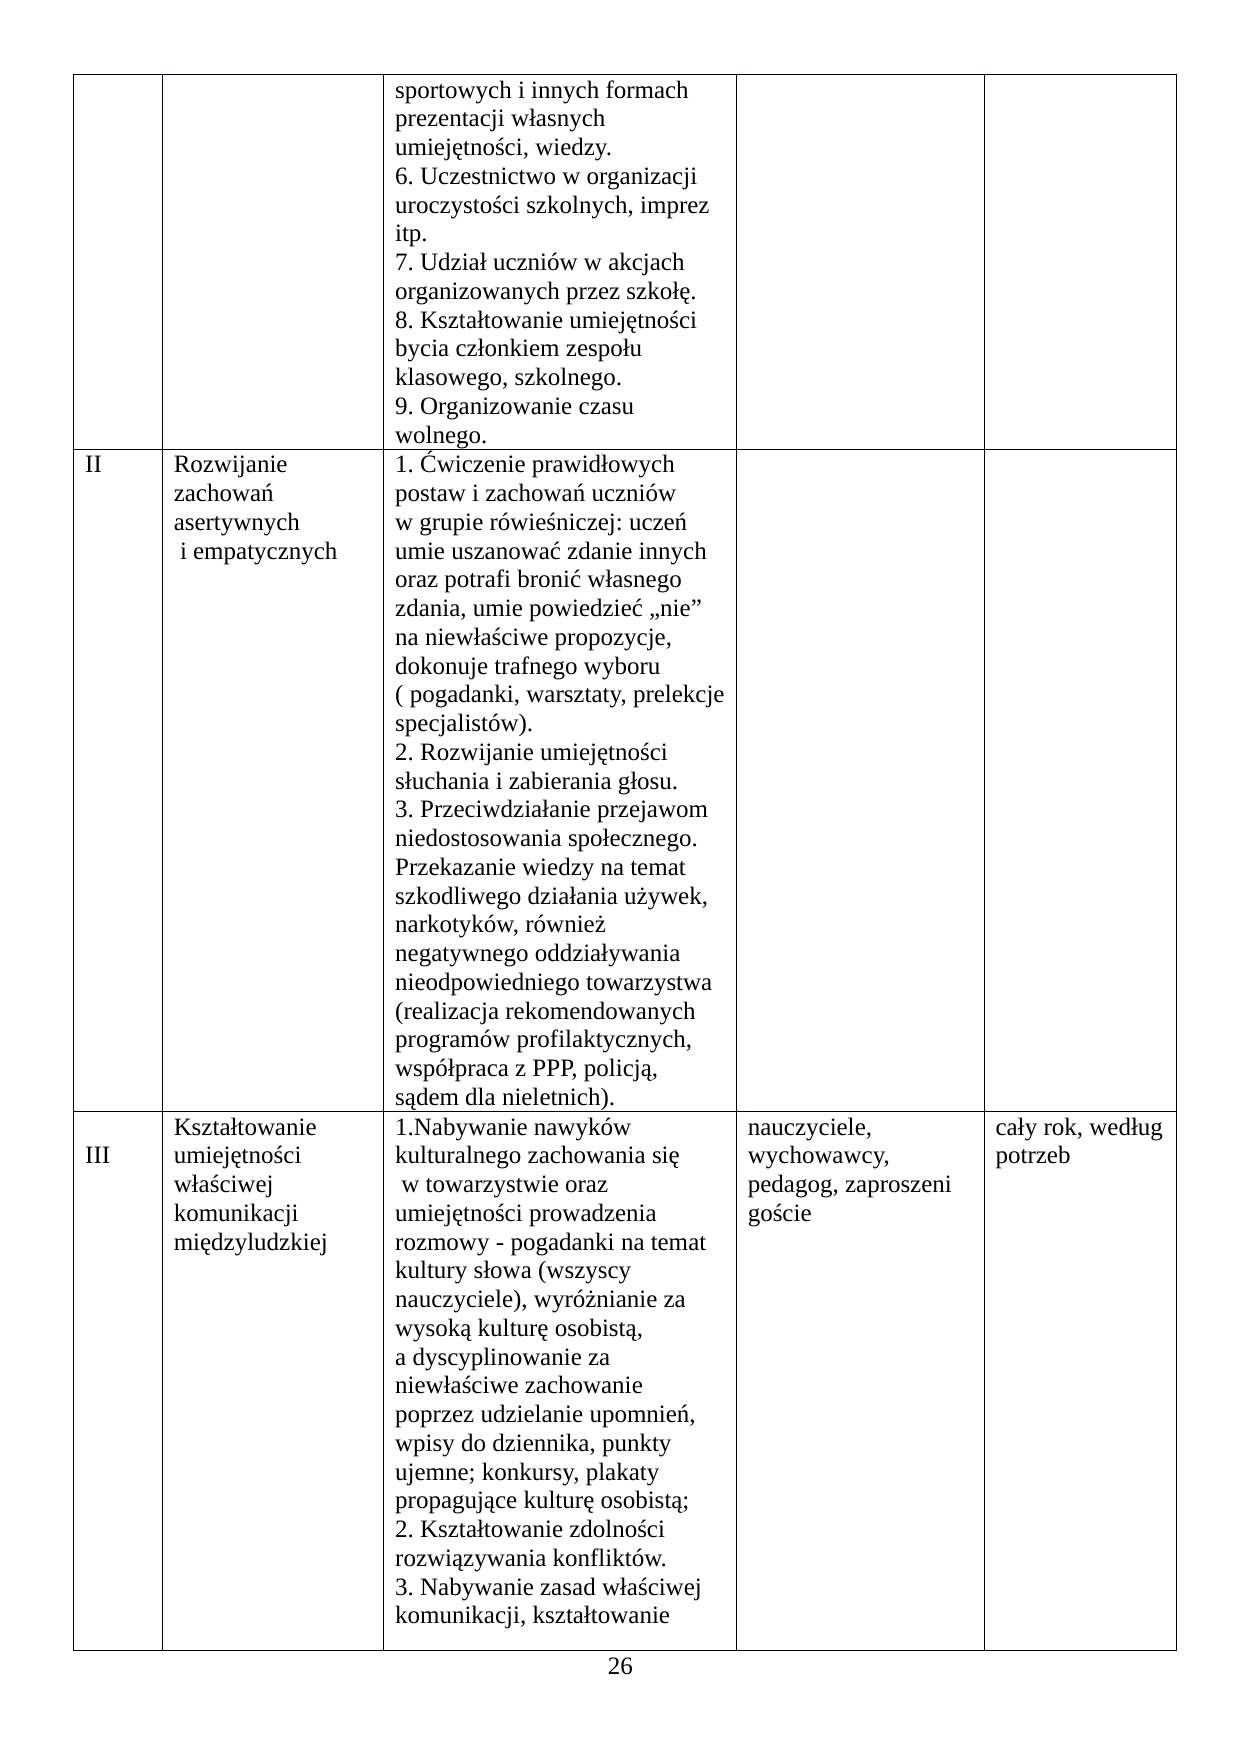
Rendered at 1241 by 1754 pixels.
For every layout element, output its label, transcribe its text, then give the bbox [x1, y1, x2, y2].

table_cell 1.Nabywanie nawyków kulturalnego zachowania się w towarzystwie oraz umiejętności prowadzenia rozmowy - pogadanki na temat kultury słowa (wszyscy nauczyciele), wyróżnianie za wysoką kulturę osobistą, a dyscyplinowanie za niewłaściwe zachowanie poprzez udzielanie upomnień, wpisy do dziennika, punkty ujemne; konkursy, plakaty propagujące kulturę osobistą; 2. Kształtowanie zdolności rozwiązywania konfliktów. 3. Nabywanie zasad właściwej komunikacji, kształtowanie [384, 1112, 736, 1650]
table_cell cały rok, według potrzeb [985, 1112, 1176, 1650]
table_cell Kształtowanie umiejętności właściwej komunikacji międzyludzkiej [163, 1112, 383, 1650]
table_cell [74, 75, 162, 448]
table_cell 1. Ćwiczenie prawidłowych postaw i zachowań uczniów w grupie rówieśniczej: uczeń umie uszanować zdanie innych oraz potrafi bronić własnego zdania, umie powiedzieć „nie” na niewłaściwe propozycje, dokonuje trafnego wyboru ( pogadanki, warsztaty, prelekcje specjalistów). 2. Rozwijanie umiejętności słuchania i zabierania głosu. 3. Przeciwdziałanie przejawom niedostosowania społecznego. Przekazanie wiedzy na temat szkodliwego działania używek, narkotyków, również negatywnego oddziaływania nieodpowiedniego towarzystwa (realizacja rekomendowanych programów profilaktycznych, współpraca z PPP, policją, sądem dla nieletnich). [384, 450, 736, 1111]
table_cell Rozwijanie zachowań asertywnych i empatycznych [163, 450, 383, 1111]
table_cell III [74, 1112, 162, 1650]
table_cell [737, 450, 984, 1111]
table_cell [985, 75, 1176, 448]
table_cell [737, 75, 984, 448]
table_cell nauczyciele, wychowawcy, pedagog, zaproszeni goście [737, 1112, 984, 1650]
table_cell [163, 75, 383, 448]
table_cell [985, 450, 1176, 1111]
table_cell II [74, 450, 162, 1111]
table_cell sportowych i innych formach prezentacji własnych umiejętności, wiedzy. 6. Uczestnictwo w organizacji uroczystości szkolnych, imprez itp. 7. Udział uczniów w akcjach organizowanych przez szkołę. 8. Kształtowanie umiejętności bycia członkiem zespołu klasowego, szkolnego. 9. Organizowanie czasu wolnego. [384, 75, 736, 448]
